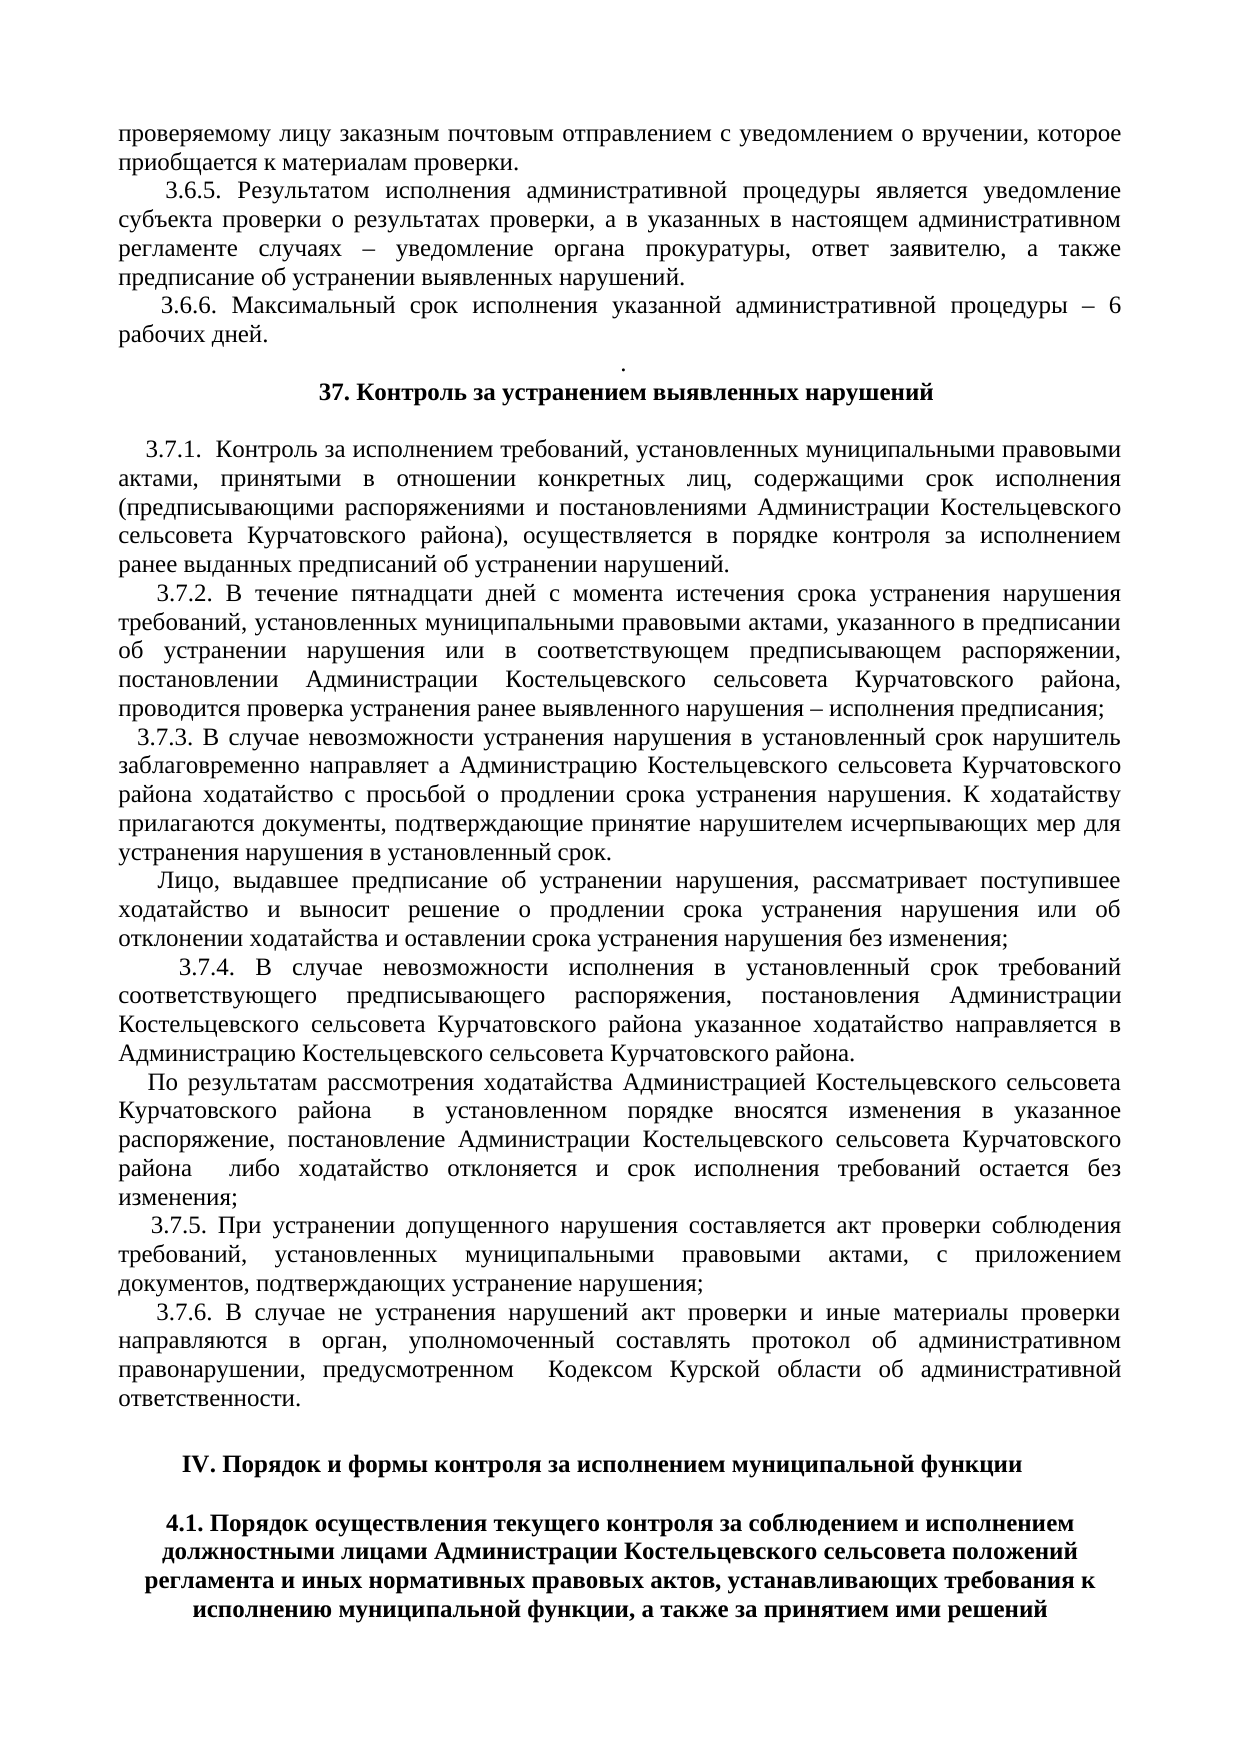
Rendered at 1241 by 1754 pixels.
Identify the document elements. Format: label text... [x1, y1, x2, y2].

text 3.6.6. Максимальный срок исполнения указанной административной процедуры – 6 рабочих дней. [118, 291, 1122, 348]
text 3.7.2. В течение пятнадцати дней с момента истечения срока устранения нарушения требований, установленных муниципальными правовыми актами, указанного в предписании об устранении нарушения или в соответствующем предписывающем распоряжении, постановлении Администрации Костельцевского сельсовета Курчатовского района, проводится проверка устранения ранее выявленного нарушения – исполнения предписания; [118, 578, 1122, 722]
text проверяемому лицу заказным почтовым отправлением с уведомлением о вручении, которое приобщается к материалам проверки. [118, 118, 1122, 176]
text По результатам рассмотрения ходатайства Администрацией Костельцевского сельсовета Курчатовского района в установленном порядке вносятся изменения в указанное распоряжение, постановление Администрации Костельцевского сельсовета Курчатовского района либо ходатайство отклоняется и срок исполнения требований остается без изменения; [118, 1067, 1122, 1211]
text 3.7.6. В случае не устранения нарушений акт проверки и иные материалы проверки направляются в орган, уполномоченный составлять протокол об административном правонарушении, предусмотренном Кодексом Курской области об административной ответственности. [118, 1297, 1122, 1412]
text 3.7.4. В случае невозможности исполнения в установленный срок требований соответствующего предписывающего распоряжения, постановления Администрации Костельцевского сельсовета Курчатовского района указанное ходатайство направляется в Администрацию Костельцевского сельсовета Курчатовского района. [118, 952, 1122, 1067]
text . [118, 348, 1122, 377]
text 3.6.5. Результатом исполнения административной процедуры является уведомление субъекта проверки о результатах проверки, а в указанных в настоящем административном регламенте случаях – уведомление органа прокуратуры, ответ заявителю, а также предписание об устранении выявленных нарушений. [118, 176, 1122, 291]
text IV. Порядок и формы контроля за исполнением муниципальной функции [118, 1445, 1122, 1479]
text 3.7.3. В случае невозможности устранения нарушения в установленный срок нарушитель заблаговременно направляет а Администрацию Костельцевского сельсовета Курчатовского района ходатайство с просьбой о продлении срока устранения нарушения. К ходатайству прилагаются документы, подтверждающие принятие нарушителем исчерпывающих мер для устранения нарушения в установленный срок. [118, 722, 1122, 866]
text Лицо, выдавшее предписание об устранении нарушения, рассматривает поступившее ходатайство и выносит решение о продлении срока устранения нарушения или об отклонении ходатайства и оставлении срока устранения нарушения без изменения; [118, 866, 1122, 952]
text 37. Контроль за устранением выявленных нарушений [118, 377, 1122, 406]
text 3.7.5. При устранении допущенного нарушения составляется акт проверки соблюдения требований, установленных муниципальными правовыми актами, с приложением документов, подтверждающих устранение нарушения; [118, 1211, 1122, 1297]
text 3.7.1. Контроль за исполнением требований, установленных муниципальными правовыми актами, принятыми в отношении конкретных лиц, содержащими срок исполнения (предписывающими распоряжениями и постановлениями Администрации Костельцевского сельсовета Курчатовского района), осуществляется в порядке контроля за исполнением ранее выданных предписаний об устранении нарушений. [118, 434, 1122, 578]
text 4.1. Порядок осуществления текущего контроля за соблюдением и исполнением должностными лицами Администрации Костельцевского сельсовета положений регламента и иных нормативных правовых актов, устанавливающих требования к исполнению муниципальной функции, а также за принятием ими решений [118, 1508, 1122, 1623]
